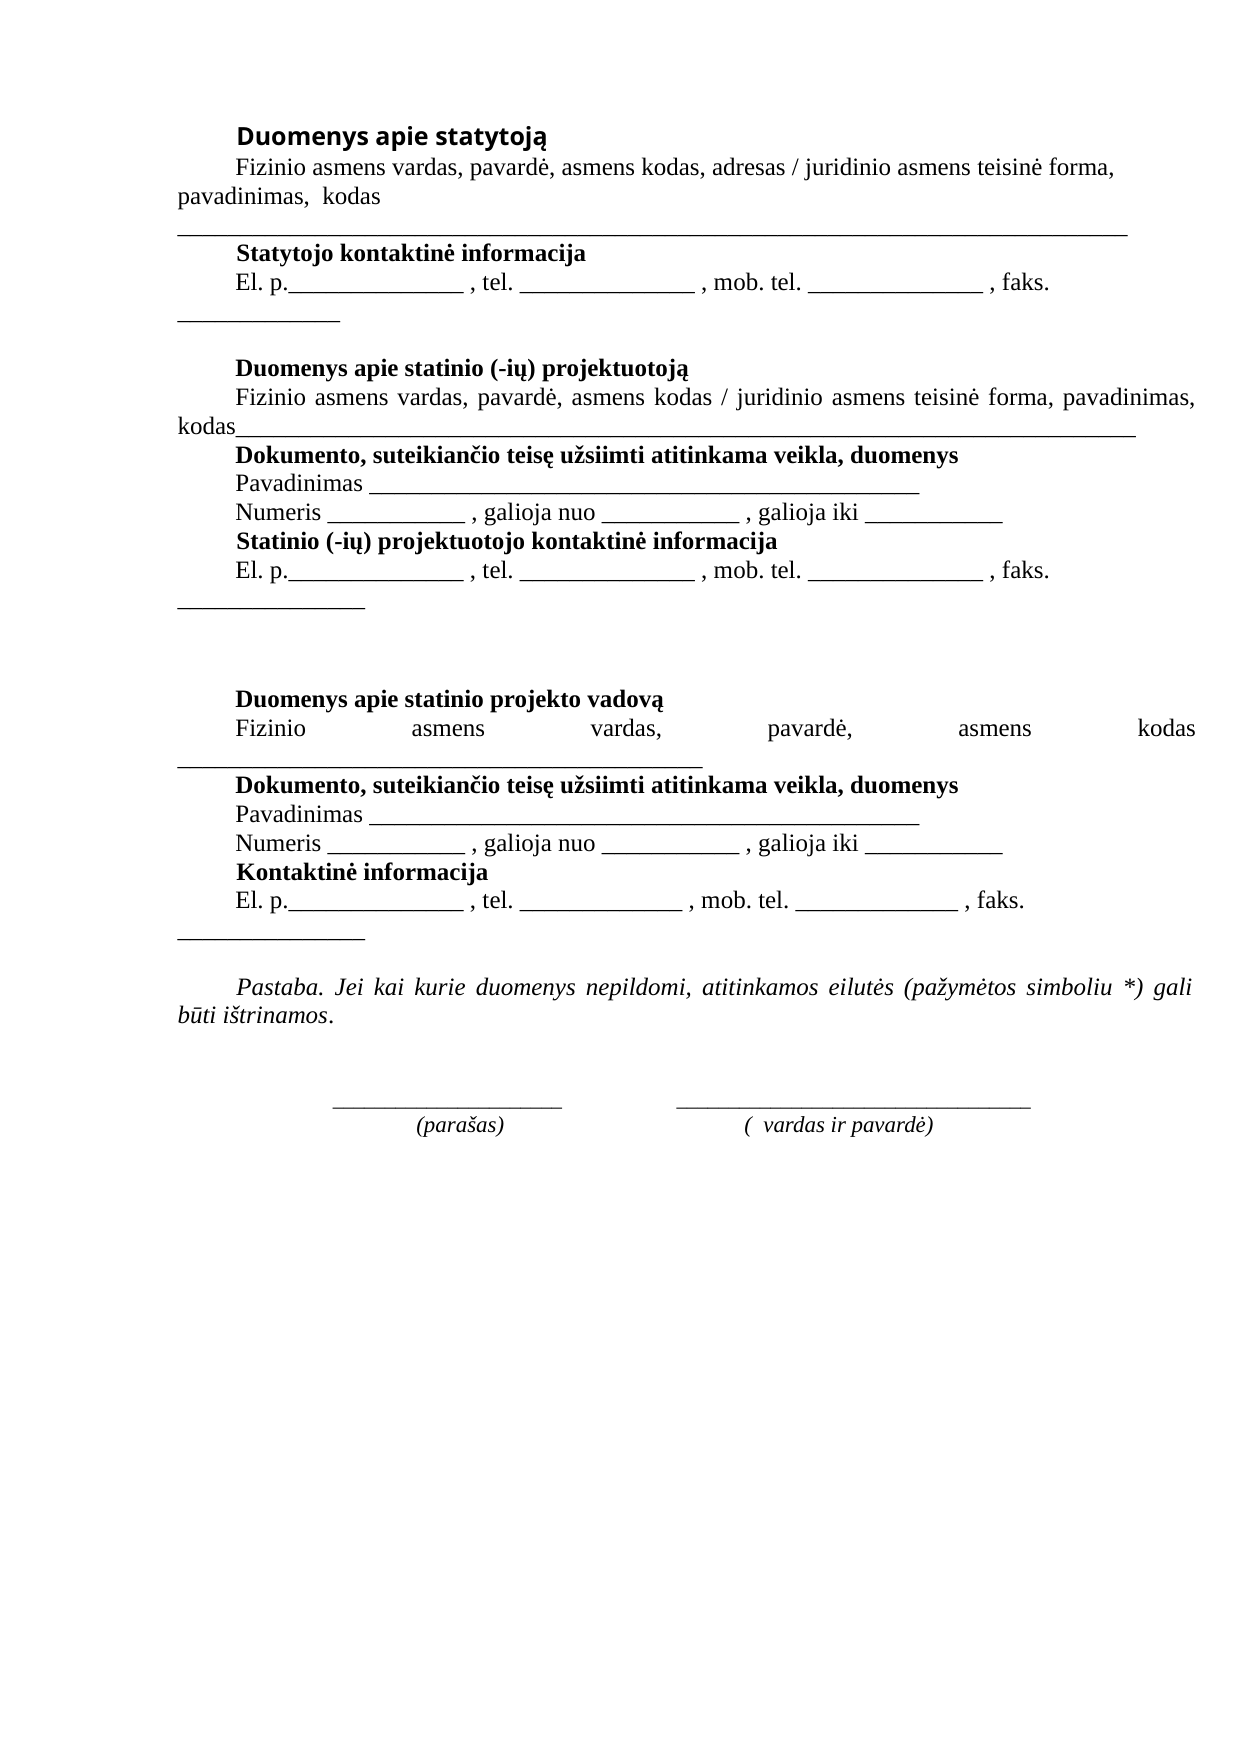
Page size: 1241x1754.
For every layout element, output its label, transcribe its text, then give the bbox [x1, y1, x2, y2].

text Kontaktinė informacija [177, 857, 1196, 886]
text Fizinio asmens vardas, pavardė, asmens kodas, adresas / juridinio asmens teisinė forma, pavadinimas, kodas ____________________________________________________________________________ [177, 152, 1196, 238]
text Dokumento, suteikiančio teisę užsiimti atitinkama veikla, duomenys [177, 440, 1196, 468]
text Duomenys apie statytoją [177, 118, 1196, 152]
text Duomenys apie statinio projekto vadovą [177, 684, 1196, 713]
text Numeris ___________ , galioja nuo ___________ , galioja iki ___________ [177, 497, 1196, 526]
text (parašas) ( vardas ir pavardė) [177, 1111, 1196, 1137]
text Fizinio asmens vardas, pavardė, asmens kodas __________________________________________ [177, 713, 1196, 771]
text Pastaba. Jei kai kurie duomenys nepildomi, atitinkamos eilutės (pažymėtos simboliu *) gali būti ištrinamos. [177, 972, 1196, 1029]
text ______________________ __________________________________ [177, 1087, 1196, 1111]
text Fizinio asmens vardas, pavardė, asmens kodas / juridinio asmens teisinė forma, pavadinimas, kodas________________________________________________________________________ [177, 382, 1196, 440]
text Pavadinimas ____________________________________________ [177, 468, 1196, 497]
text Duomenys apie statinio (-ių) projektuotoją [177, 353, 1196, 382]
text Dokumento, suteikiančio teisę užsiimti atitinkama veikla, duomenys [177, 771, 1196, 799]
text El. p.______________ , tel. ______________ , mob. tel. ______________ , faks. _______________ [177, 555, 1196, 612]
text Numeris ___________ , galioja nuo ___________ , galioja iki ___________ [177, 828, 1196, 857]
text Pavadinimas ____________________________________________ [177, 799, 1196, 828]
text Statinio (-ių) projektuotojo kontaktinė informacija [177, 526, 1196, 555]
text Statytojo kontaktinė informacija [177, 238, 1196, 267]
text El. p.______________ , tel. ______________ , mob. tel. ______________ , faks. _____________ [177, 267, 1196, 325]
text El. p.______________ , tel. _____________ , mob. tel. _____________ , faks. _______________ [177, 886, 1196, 943]
